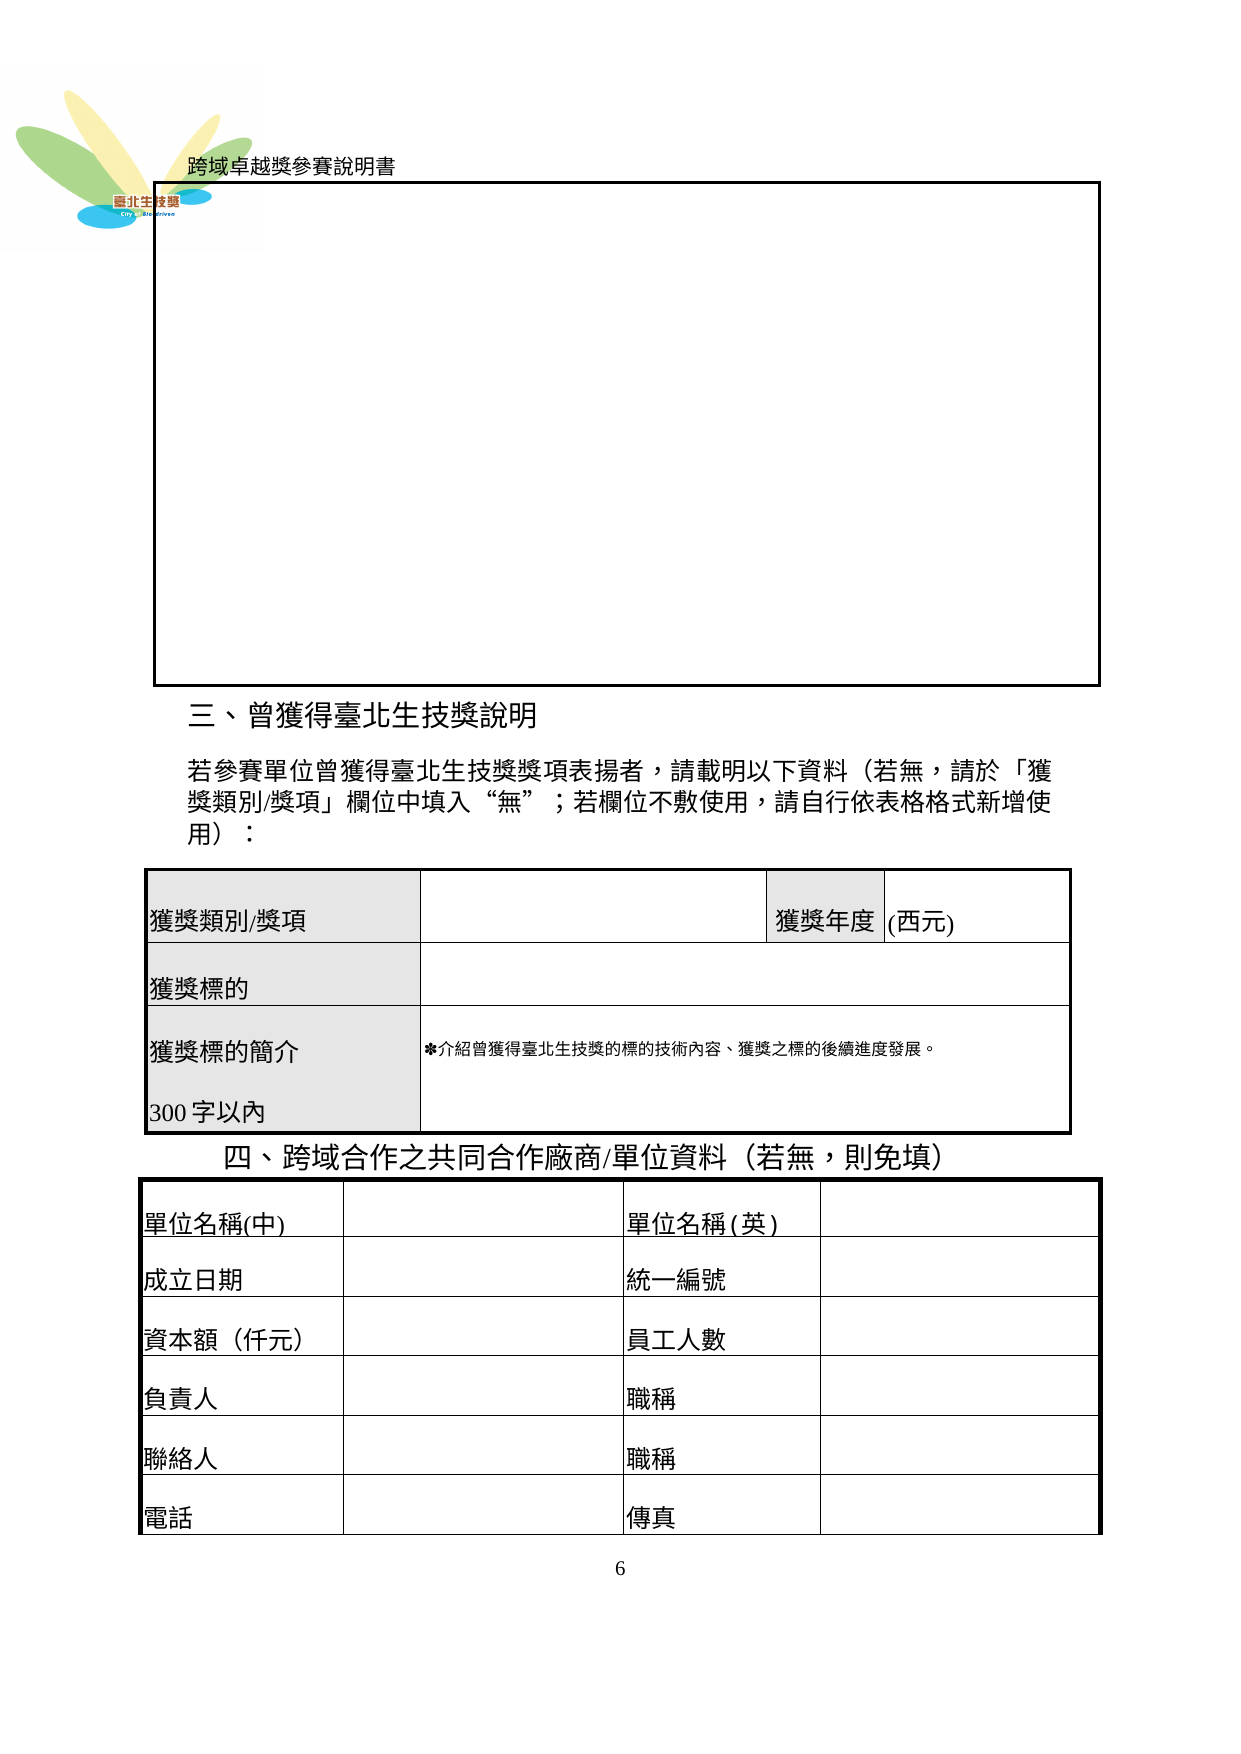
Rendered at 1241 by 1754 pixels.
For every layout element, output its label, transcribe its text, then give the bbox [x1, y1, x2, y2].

table_header [821, 1182, 1098, 1236]
table_cell [821, 1237, 1098, 1296]
table_cell [821, 1356, 1098, 1415]
table_cell [821, 1297, 1098, 1355]
table_cell 負責人 [143, 1356, 343, 1415]
table_header 獲獎類別/獎項 [148, 871, 420, 942]
table_cell ✽介紹曾獲得臺北生技獎的標的技術內容、獲獎之標的後續進度發展。 [421, 1006, 1069, 1131]
table_header [344, 1182, 623, 1236]
table_header [421, 871, 766, 942]
text 若參賽單位曾獲得臺北生技獎獎項表揚者，請載明以下資料（若無，請於「獲獎類別/獎項」欄位中填入“無”；若欄位不敷使用，請自行依表格格式新增使用）： [187, 756, 1053, 849]
table_cell [344, 1297, 623, 1355]
table_cell 職稱 [624, 1416, 820, 1474]
table_cell [821, 1475, 1098, 1534]
table_cell [344, 1475, 623, 1534]
table_cell 職稱 [624, 1356, 820, 1415]
text 四、跨域合作之共同合作廠商/單位資料（若無，則免填） [223, 1135, 1053, 1177]
table_cell 獲獎標的簡介 300字以內 [148, 1006, 420, 1131]
table_cell [821, 1416, 1098, 1474]
table_cell 聯絡人 [143, 1416, 343, 1474]
table_cell 成立日期 [143, 1237, 343, 1296]
table_cell [344, 1237, 623, 1296]
table_cell 電話 [143, 1475, 343, 1534]
table_cell [344, 1356, 623, 1415]
table_cell [421, 943, 1069, 1005]
table_cell [344, 1416, 623, 1474]
table_cell 員工人數 [624, 1297, 820, 1355]
table_header (西元) [885, 871, 1069, 942]
table_header 單位名稱(中) [143, 1182, 343, 1236]
table_header 單位名稱(英) [624, 1182, 820, 1236]
text 三、曾獲得臺北生技獎說明 [187, 687, 1053, 737]
table_cell 資本額（仟元） [143, 1297, 343, 1355]
table_cell 傳真 [624, 1475, 820, 1534]
table_cell 統一編號 [624, 1237, 820, 1296]
table_cell 獲獎標的 [148, 943, 420, 1005]
table_header 獲獎年度 [767, 871, 884, 942]
table_header [156, 184, 1098, 684]
